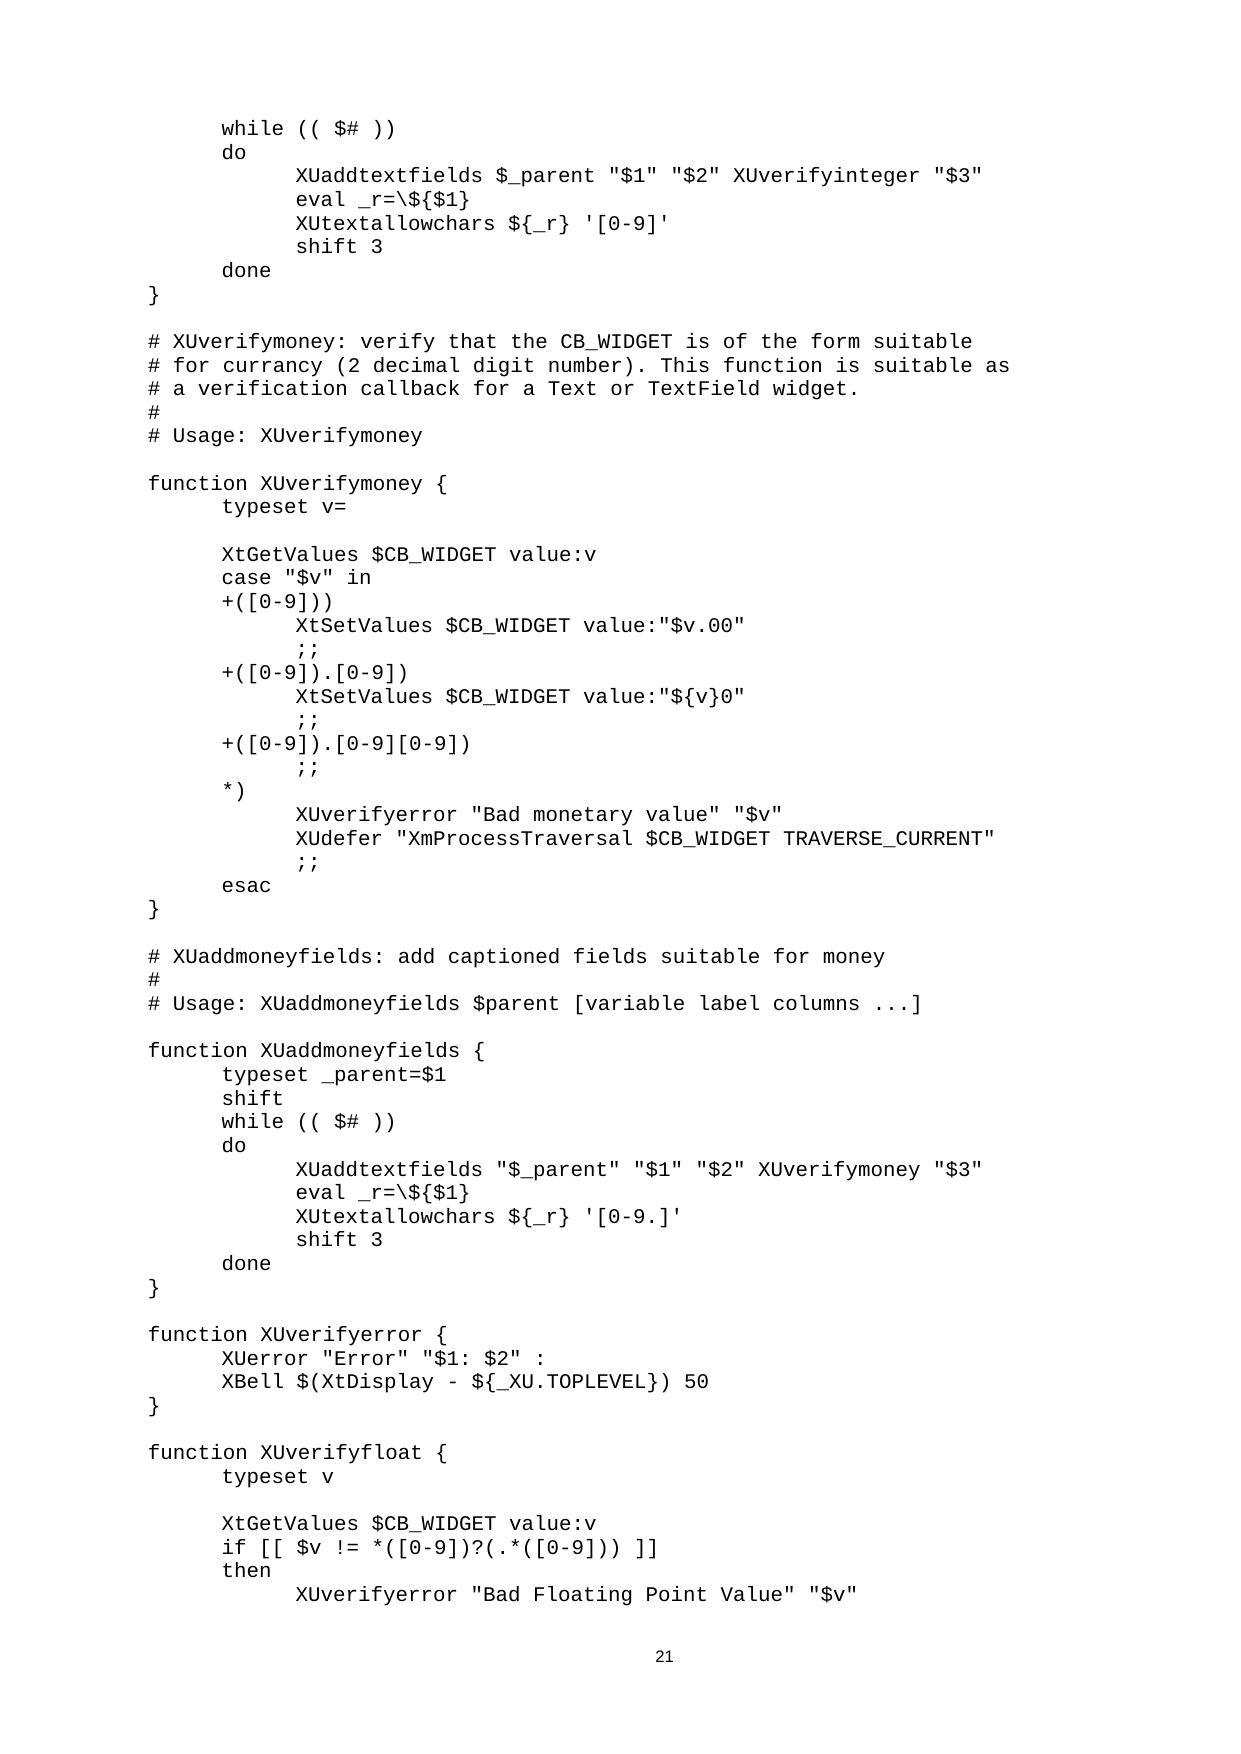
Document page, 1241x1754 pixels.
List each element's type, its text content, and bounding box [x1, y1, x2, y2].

text XUtextallowchars ${_r} '[0-9]' [148, 213, 1181, 236]
text XUverifyerror "Bad Floating Point Value" "$v" [148, 1584, 1181, 1608]
text esac [148, 875, 1181, 898]
text +([0-9])) [148, 591, 1181, 615]
text function XUaddmoneyfields { [148, 1040, 1181, 1064]
text do [148, 142, 1181, 165]
text # [148, 969, 1181, 993]
text # XUverifymoney: verify that the CB_WIDGET is of the form suitable [148, 331, 1181, 354]
text } [148, 1277, 1181, 1300]
text shift [148, 1088, 1181, 1111]
text XtSetValues $CB_WIDGET value:"${v}0" [148, 686, 1181, 709]
text done [148, 260, 1181, 284]
text ;; [148, 638, 1181, 662]
text XtGetValues $CB_WIDGET value:v [148, 1513, 1181, 1537]
text typeset v= [148, 496, 1181, 520]
text XUdefer "XmProcessTraversal $CB_WIDGET TRAVERSE_CURRENT" [148, 827, 1181, 851]
text XBell $(XtDisplay - ${_XU.TOPLEVEL}) 50 [148, 1371, 1181, 1395]
text XUverifyerror "Bad monetary value" "$v" [148, 804, 1181, 827]
text while (( $# )) [148, 1111, 1181, 1135]
text case "$v" in [148, 567, 1181, 591]
text # a verification callback for a Text or TextField widget. [148, 378, 1181, 402]
text XtGetValues $CB_WIDGET value:v [148, 544, 1181, 567]
text function XUverifymoney { [148, 473, 1181, 496]
text XtSetValues $CB_WIDGET value:"$v.00" [148, 615, 1181, 638]
text then [148, 1561, 1181, 1584]
text +([0-9]).[0-9]) [148, 662, 1181, 686]
text eval _r=\${$1} [148, 1182, 1181, 1206]
text ;; [148, 757, 1181, 780]
text shift 3 [148, 236, 1181, 260]
text # for currancy (2 decimal digit number). This function is suitable as [148, 354, 1181, 378]
text # Usage: XUverifymoney [148, 426, 1181, 449]
text } [148, 898, 1181, 922]
text done [148, 1253, 1181, 1277]
text XUaddtextfields "$_parent" "$1" "$2" XUverifymoney "$3" [148, 1158, 1181, 1182]
text # [148, 402, 1181, 426]
text eval _r=\${$1} [148, 189, 1181, 213]
text *) [148, 780, 1181, 804]
text +([0-9]).[0-9][0-9]) [148, 733, 1181, 757]
text while (( $# )) [148, 118, 1181, 142]
text typeset _parent=$1 [148, 1064, 1181, 1088]
text } [148, 284, 1181, 307]
text XUaddtextfields $_parent "$1" "$2" XUverifyinteger "$3" [148, 165, 1181, 189]
text XUtextallowchars ${_r} '[0-9.]' [148, 1206, 1181, 1229]
text typeset v [148, 1466, 1181, 1489]
text function XUverifyfloat { [148, 1442, 1181, 1466]
text ;; [148, 851, 1181, 875]
text ;; [148, 709, 1181, 733]
text do [148, 1135, 1181, 1158]
text # Usage: XUaddmoneyfields $parent [variable label columns ...] [148, 993, 1181, 1017]
text } [148, 1395, 1181, 1419]
text function XUverifyerror { [148, 1324, 1181, 1348]
text XUerror "Error" "$1: $2" : [148, 1348, 1181, 1371]
text shift 3 [148, 1229, 1181, 1253]
text # XUaddmoneyfields: add captioned fields suitable for money [148, 946, 1181, 969]
text if [[ $v != *([0-9])?(.*([0-9])) ]] [148, 1537, 1181, 1561]
